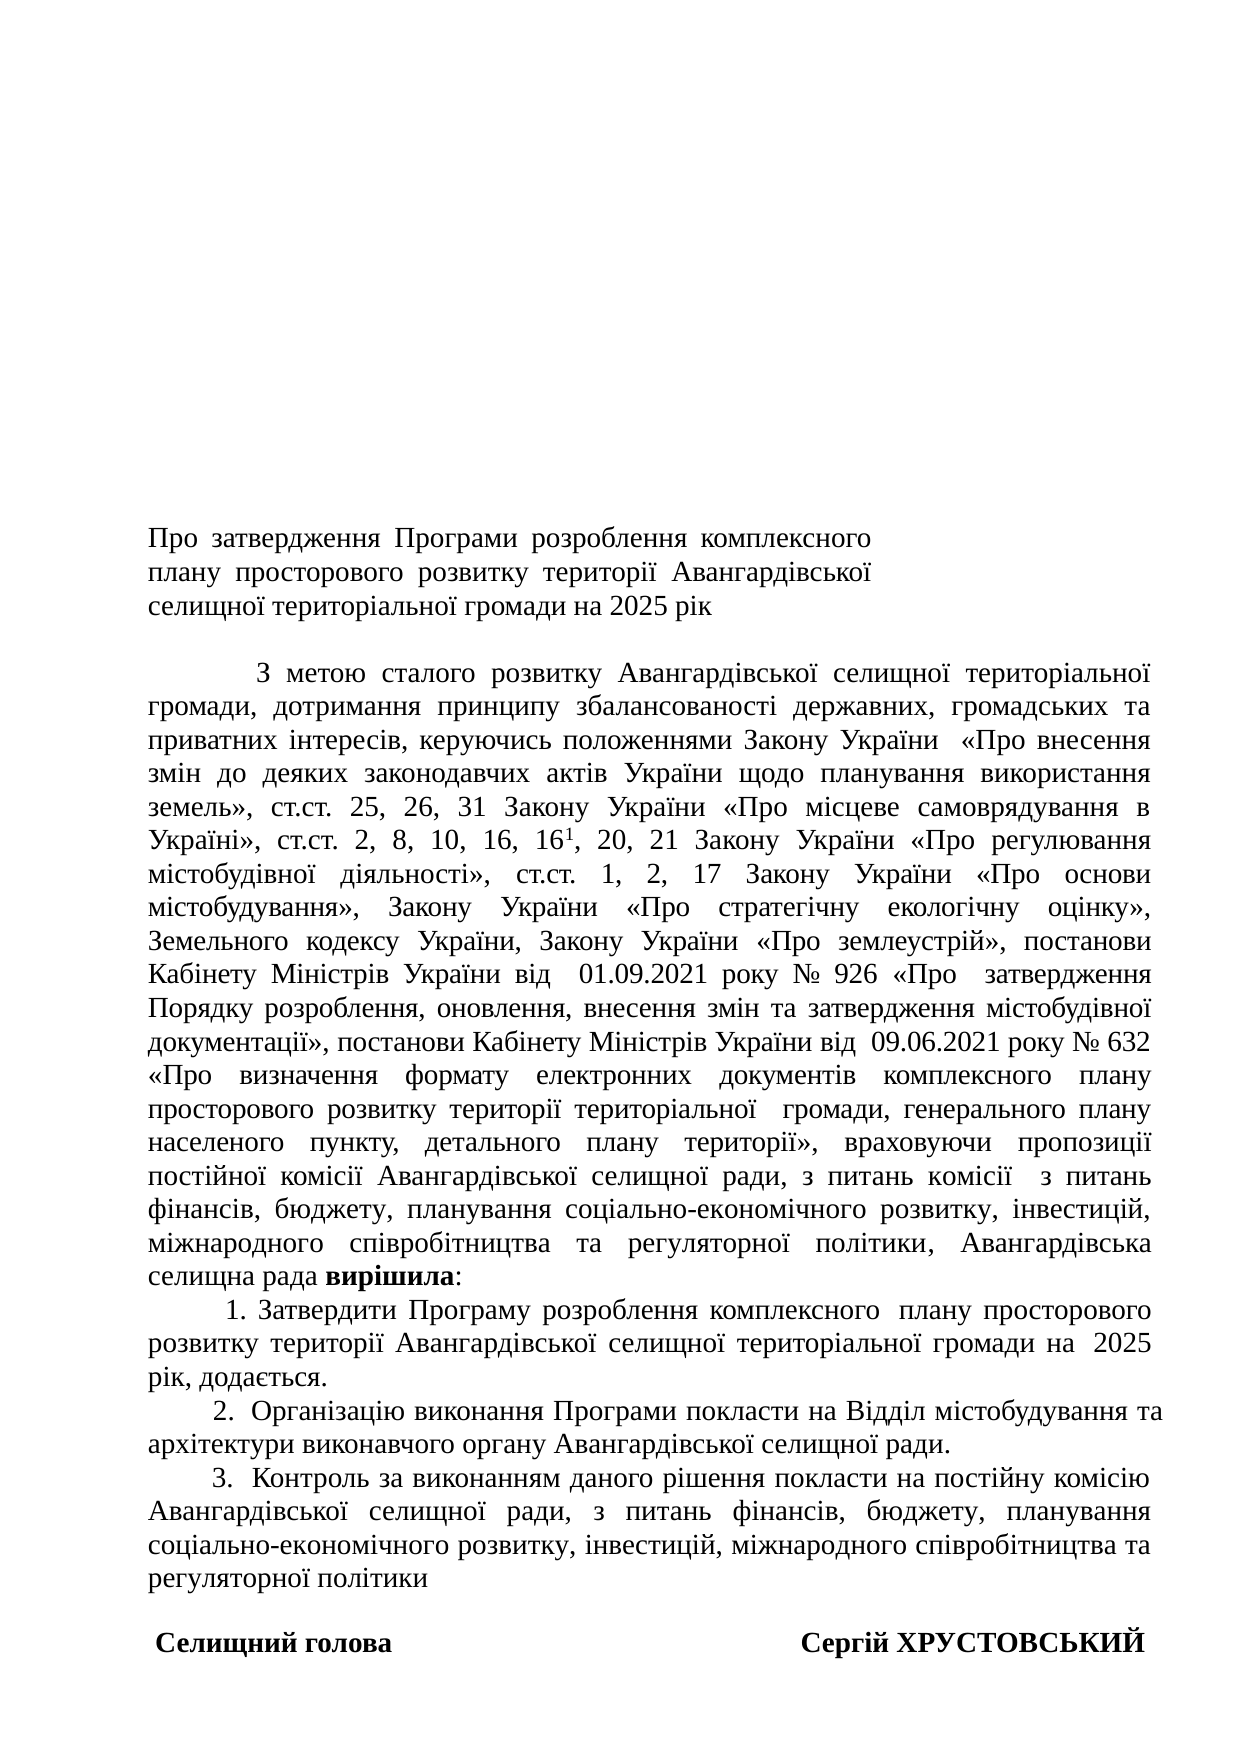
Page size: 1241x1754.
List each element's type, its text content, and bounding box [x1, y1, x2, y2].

text 2. Організацію виконання Програми покласти на Відділ містобудування та архітектури виконавчого органу Авангардівської селищної ради. [148, 1393, 1164, 1460]
text Селищний голова Сергій ХРУСТОВСЬКИЙ [148, 1625, 1152, 1659]
text 1. Затвердити Програму розроблення комплексного плану просторового розвитку території Авангардівської селищної територіальної громади на 2025 рік, додається. [148, 1292, 1152, 1393]
text 3. Контроль за виконанням даного рішення покласти на постійну комісію Авангардівської селищної ради, з питань фінансів, бюджету, планування соціально-економічного розвитку, інвестицій, міжнародного співробітництва та регуляторної політики [148, 1460, 1152, 1594]
text Про затвердження Програми розроблення комплексного плану просторового розвитку території Авангардівської селищної територіальної громади на 2025 рік [148, 521, 871, 621]
text З метою сталого розвитку Авангардівської селищної територіальної громади, дотримання принципу збалансованості державних, громадських та приватних інтересів, керуючись положеннями Закону України «Про внесення змін до деяких законодавчих актів України щодо планування використання земель», ст.ст. 25, 26, 31 Закону України «Про місцеве самоврядування в Україні», ст.ст. 2, 8, 10, 16, 161, 20, 21 Закону України «Про регулювання містобудівної діяльності», ст.ст. 1, 2, 17 Закону України «Про основи містобудування», Закону України «Про стратегічну екологічну оцінку», Земельного кодексу України, Закону України «Про землеустрій», постанови Кабінету Міністрів України від 01.09.2021 року № 926 «Про затвердження Порядку розроблення, оновлення, внесення змін та затвердження містобудівної документації», постанови Кабінету Міністрів України від 09.06.2021 року № 632 «Про визначення формату електронних документів комплексного плану просторового розвитку території територіальної громади, генерального плану населеного пункту, детального плану території», враховуючи пропозиції постійної комісії Авангардівської селищної ради, з питань комісії з питань фінансів, бюджету, планування соціально-економічного розвитку, інвестицій, міжнародного співробітництва та регуляторної політики, Авангардівська селищна рада вирішила: [148, 655, 1152, 1292]
